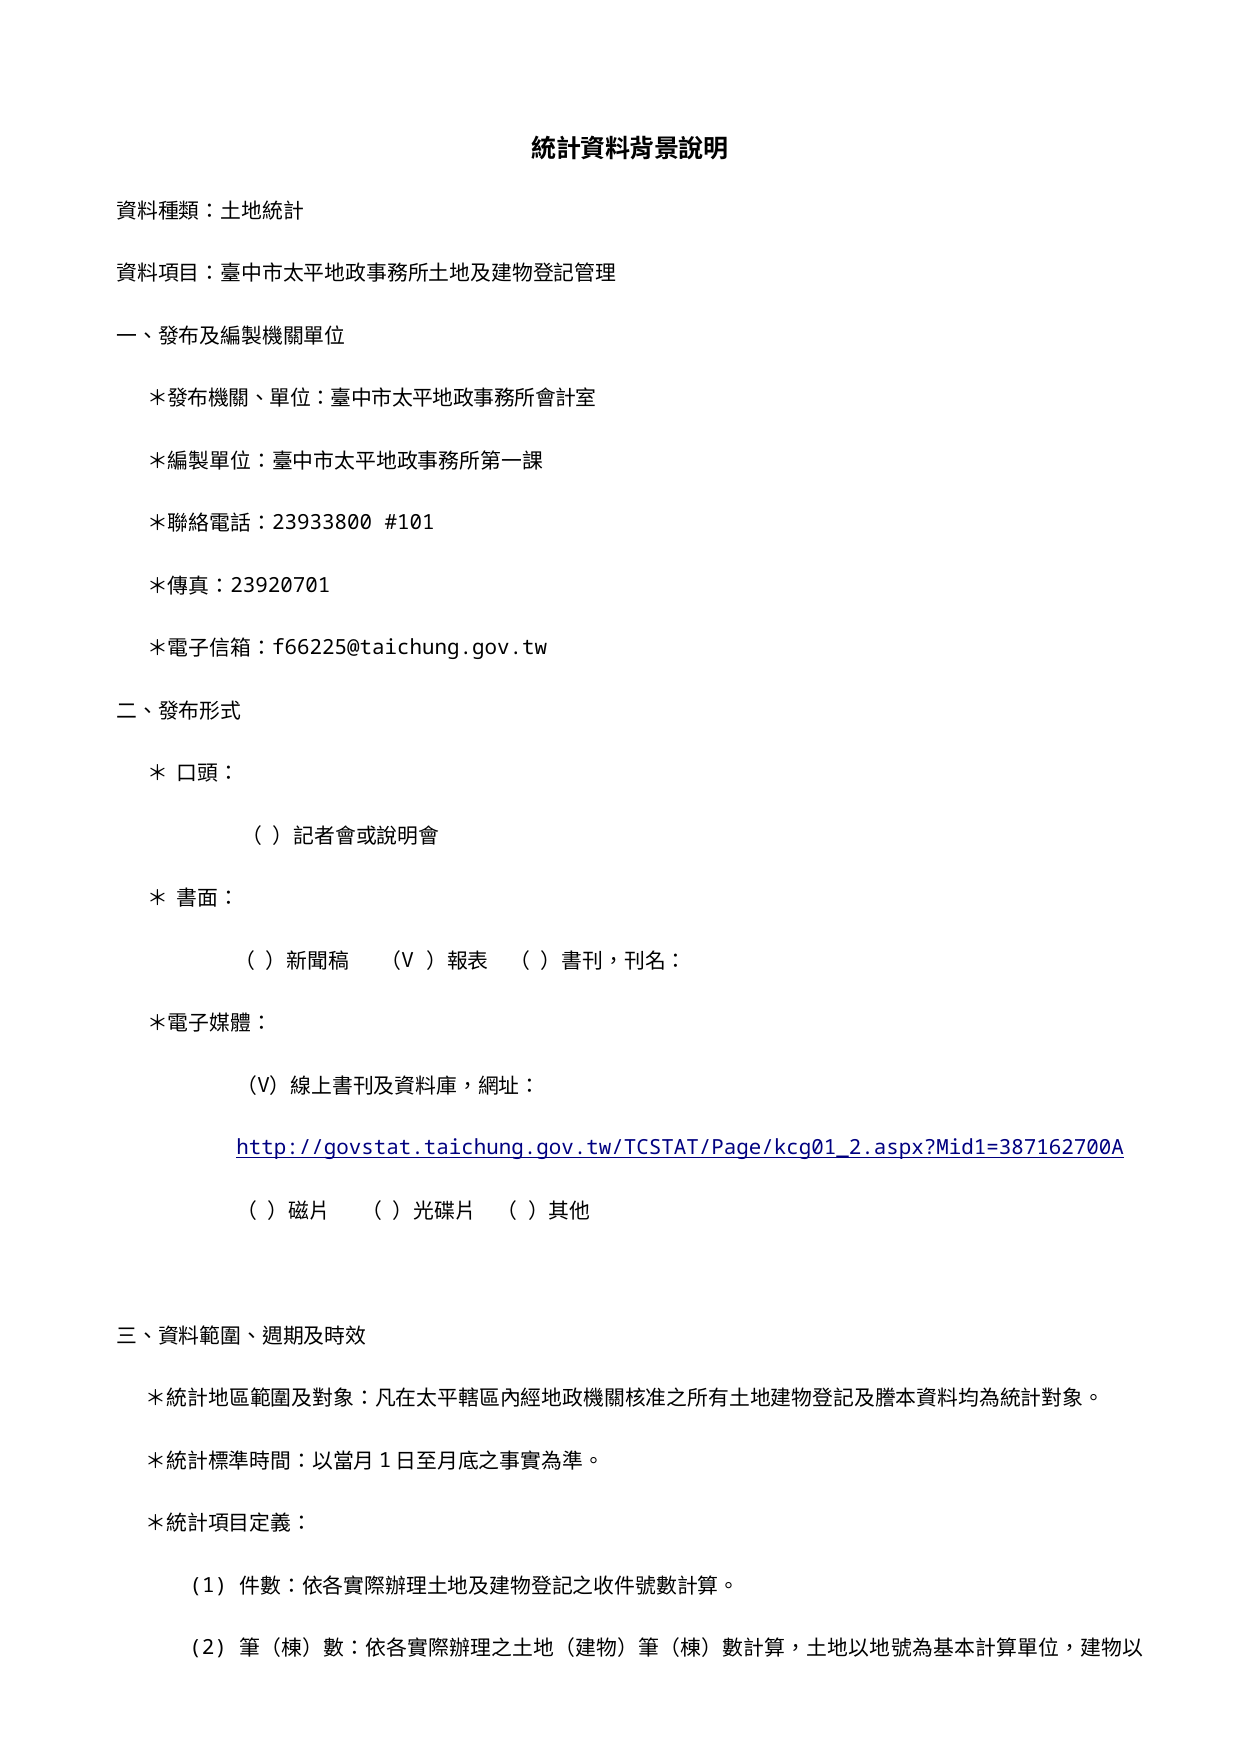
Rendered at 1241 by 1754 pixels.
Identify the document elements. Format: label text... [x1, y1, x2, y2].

table_header 統計資料背景說明 資料種類：土地統計 資料項目：臺中市太平地政事務所土地及建物登記管理 一、發布及編製機關單位 ＊發布機關、單位：臺中市太平地政事務所會計室 ＊編製單位：臺中市太平地政事務所第一課 ＊聯絡電話：23933800 #101 ＊傳真：23920701 ＊電子信箱：f66225@taichung.gov.tw 二、發布形式 口頭： （ ）記者會或說明會 書面： （ ）新聞稿 （V ）報表 （ ）書刊，刊名： ＊電子媒體： （V）線上書刊及資料庫，網址： http://govstat.taichung.gov.tw/TCSTAT/Page/kcg01_2.aspx?Mid1=387162700A （ ）磁片 （ ）光碟片 （ ）其他 三、資料範圍、週期及時效 ＊統計地區範圍及對象：凡在太平轄區內經地政機關核准之所有土地建物登記及謄本資料均為統計對象。 ＊統計標準時間：以當月1日至月底之事實為準。 ＊統計項目定義： 件數：依各實際辦理土地及建物登記之收件號數計算。 筆（棟）數：依各實際辦理之土地（建物）筆（棟）數計算，土地以地號為基本計算單位，建物以建號為基本計算單位。 面積：依各實際辦理登記之面積計算，以平方公尺為單位，計算至小數點以下第2位。 土地及建物標示變更登記：指土地及建物之分割、合併、重測、重劃、區段徵收、使用編定、門牌整編、建物增建改建、滅失、法院判決、調解、和解、其他。 土地及建物總登記指土地建物所有權之第一次登記。 土地及建物所有權變更登記：指土地建物之買賣、拍賣、繼承、贈與、夫妻贈與、交換、共有物分割、徵收、信託、法院判決、調解、和解、其他。 土地及建物他項權利登記：指土地建物之抵押權、地上權、不動產役權(含99.2.3修正之民法物權編施行前之地役權)、典權、農育權、永佃權（發生於99.8.3之前）及耕作權等權利之設定、移轉、變更、塗銷及法院判決、調解、和解、其他等之登記。 土地及建物其他登記：指土地及建物之撤銷、訴願決定撤銷、更名、管理人登記、更正、住址變更、預告登記、其他限制登記、塗銷預告登記、其他塗銷限制登記、書狀換﹝補﹞給、註記等之登記。 土地建物登記總計：指1至64項之合計數。 登記謄本：轄內各地政事務所臨櫃實際核發該所、跨所及跨縣市之土地、建物登記謄本數量（不含人工登記簿謄本）。 買賣土地登記總價額(公告土地現值)：指土地買賣面積乘以該土地公告現值單價之總額。 拍賣土地登記總價額(公告土地現值)：指土地拍賣面積乘以該土地公告現值單價之總額。 ＊統計單位：件；筆；棟；張；平方公尺；元。 ＊統計分類：按件數、筆數、棟數、面積、土地及建物之標示變更登記、所有權登記、他項權利登記、其他登記、登記謄本等分類。 ＊發布週期：月。 ＊時效：10天。 ＊資料變革：無。 四、公開資料發布訊息 ＊預告發布日期：次月10日。(原訂預告發布日期如遇例假日或國定假日則延至下一個工作日發布) ＊同步發送單位：臺中市政府主計處、臺中市政府地政局。 五、資料品質 ＊統計指標編製方法與資料來源說明：本所第一課依據「地政整合系統WEB版」資料彙整編製。 ＊統計資料交叉查核及確保資料合理性之機制：以檢誤條件查核資料，並經業務單位、會計室及各該主管機關審核，以確保資料合理性。 六、須注意及預定改變之事項：表號11242-04-01-3。 七、其他事項：無。 [105, 105, 1155, 1668]
